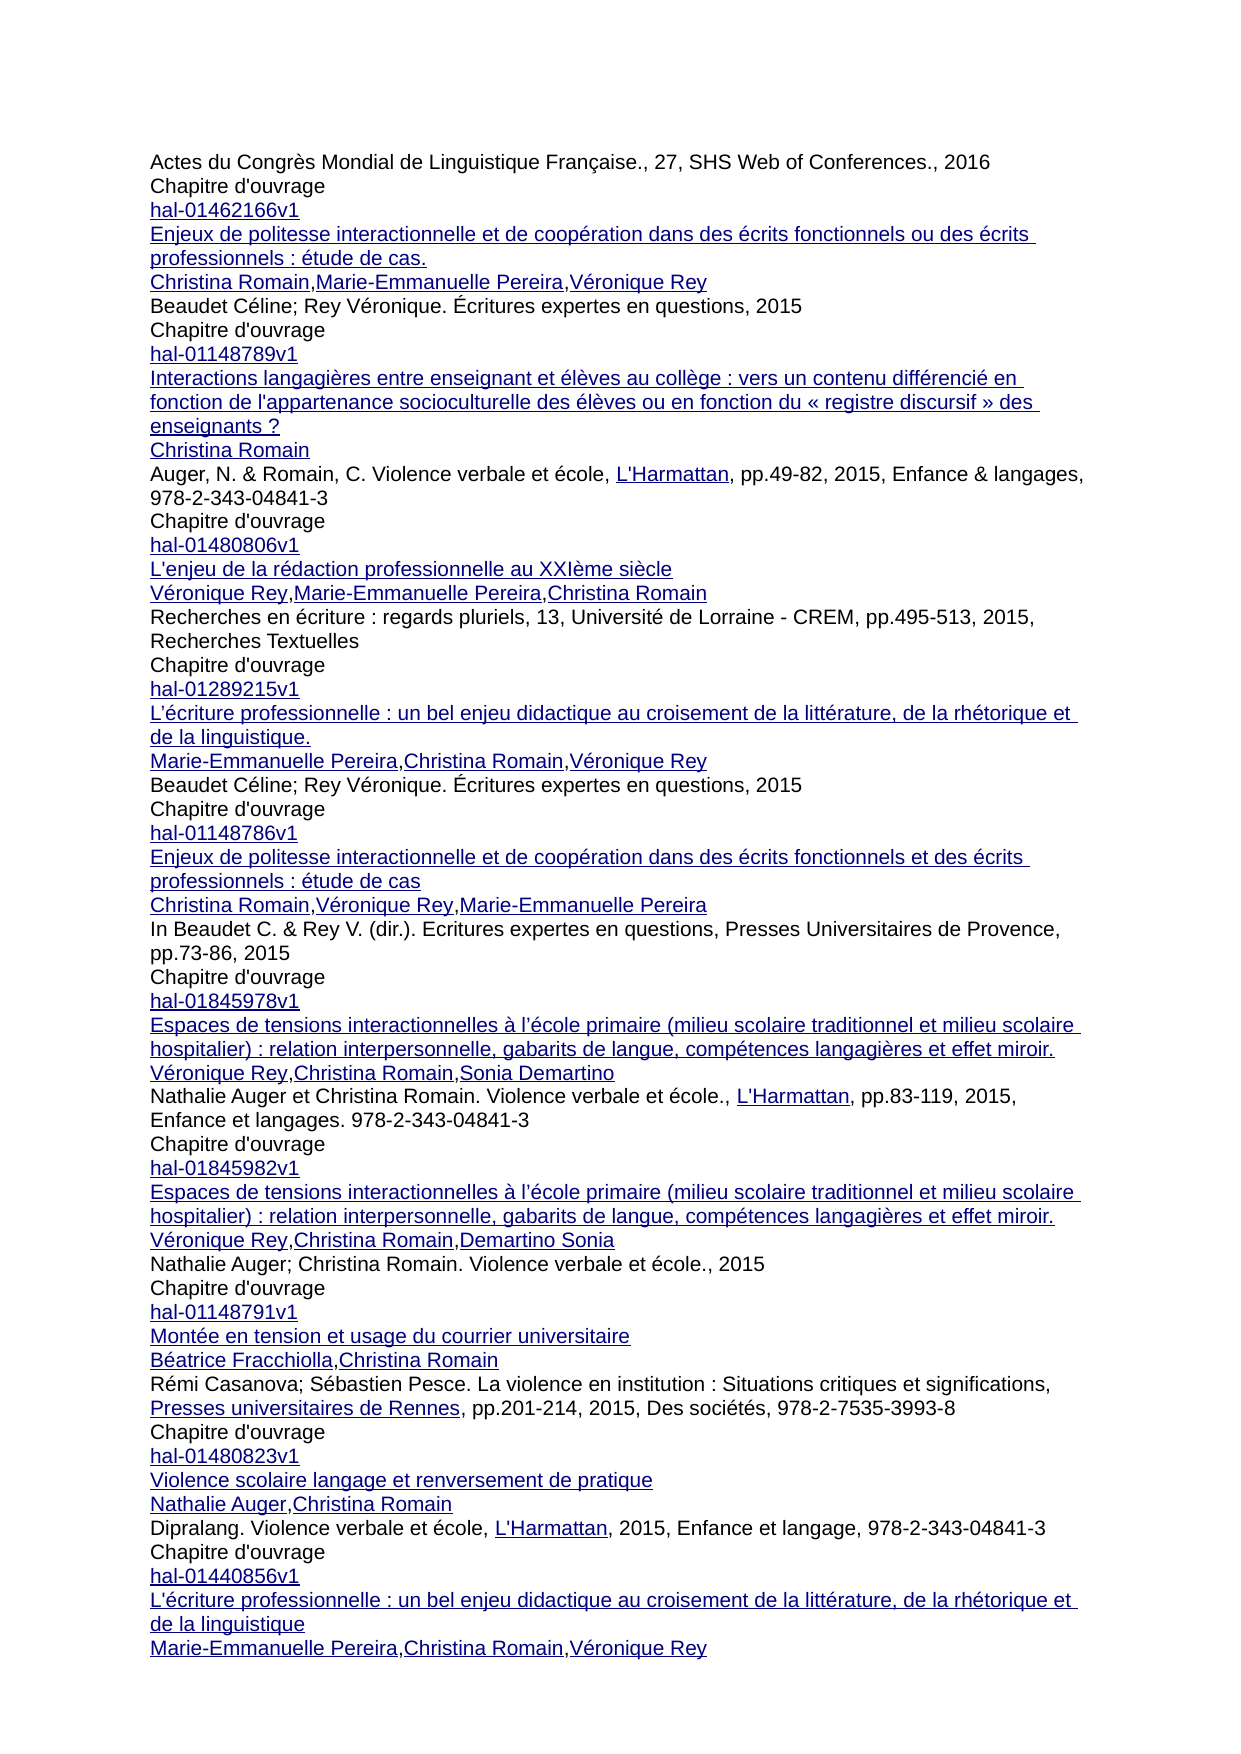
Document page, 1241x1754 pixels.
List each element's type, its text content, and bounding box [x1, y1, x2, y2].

table_cell L'écriture professionnelle : un bel enjeu didactique au croisement de la littérature, de la rhétorique et de la linguistique Marie-Emmanuelle Pereira,Christina Romain,Véronique Rey [150, 1588, 1090, 1659]
table_cell Montée en tension et usage du courrier universitaire Béatrice Fracchiolla,Christina Romain Rémi Casanova; Sébastien Pesce. La violence en institution : Situations critiques et significations, Presses universitaires de Rennes, pp.201-214, 2015, Des sociétés, 978-2-7535-3993-8 Chapitre d'ouvrage hal-01480823v1 [150, 1324, 1090, 1468]
table_cell L’écriture professionnelle : un bel enjeu didactique au croisement de la littérature, de la rhétorique et de la linguistique. Marie-Emmanuelle Pereira,Christina Romain,Véronique Rey Beaudet Céline; Rey Véronique. Écritures expertes en questions, 2015 Chapitre d'ouvrage hal-01148786v1 [150, 701, 1090, 845]
table_cell Interactions langagières entre enseignant et élèves au collège : vers un contenu différencié en fonction de l'appartenance socioculturelle des élèves ou en fonction du « registre discursif » des enseignants ? Christina Romain Auger, N. & Romain, C. Violence verbale et école, L'Harmattan, pp.49-82, 2015, Enfance & langages, 978-2-343-04841-3 Chapitre d'ouvrage hal-01480806v1 [150, 366, 1090, 557]
table_cell Enjeux de politesse interactionnelle et de coopération dans des écrits fonctionnels et des écrits professionnels : étude de cas Christina Romain,Véronique Rey,Marie-Emmanuelle Pereira In Beaudet C. & Rey V. (dir.). Ecritures expertes en questions, Presses Universitaires de Provence, pp.73-86, 2015 Chapitre d'ouvrage hal-01845978v1 [150, 845, 1090, 1012]
table_cell Espaces de tensions interactionnelles à l’école primaire (milieu scolaire traditionnel et milieu scolaire hospitalier) : relation interpersonnelle, gabarits de langue, compétences langagières et effet miroir. Véronique Rey,Christina Romain,Sonia Demartino Nathalie Auger et Christina Romain. Violence verbale et école., L'Harmattan, pp.83-119, 2015, Enfance et langages. 978-2-343-04841-3 Chapitre d'ouvrage hal-01845982v1 [150, 1013, 1090, 1180]
table_cell Actes du Congrès Mondial de Linguistique Française., 27, SHS Web of Conferences., 2016 Chapitre d'ouvrage hal-01462166v1 [150, 150, 1090, 222]
table_cell Espaces de tensions interactionnelles à l’école primaire (milieu scolaire traditionnel et milieu scolaire hospitalier) : relation interpersonnelle, gabarits de langue, compétences langagières et effet miroir. Véronique Rey,Christina Romain,Demartino Sonia Nathalie Auger; Christina Romain. Violence verbale et école., 2015 Chapitre d'ouvrage hal-01148791v1 [150, 1180, 1090, 1324]
table_cell Enjeux de politesse interactionnelle et de coopération dans des écrits fonctionnels ou des écrits professionnels : étude de cas. Christina Romain,Marie-Emmanuelle Pereira,Véronique Rey Beaudet Céline; Rey Véronique. Écritures expertes en questions, 2015 Chapitre d'ouvrage hal-01148789v1 [150, 222, 1090, 366]
table_cell Violence scolaire langage et renversement de pratique Nathalie Auger,Christina Romain Dipralang. Violence verbale et école, L'Harmattan, 2015, Enfance et langage, 978-2-343-04841-3 Chapitre d'ouvrage hal-01440856v1 [150, 1468, 1090, 1587]
table_cell L'enjeu de la rédaction professionnelle au XXIème siècle Véronique Rey,Marie-Emmanuelle Pereira,Christina Romain Recherches en écriture : regards pluriels, 13, Université de Lorraine - CREM, pp.495-513, 2015, Recherches Textuelles Chapitre d'ouvrage hal-01289215v1 [150, 557, 1090, 701]
